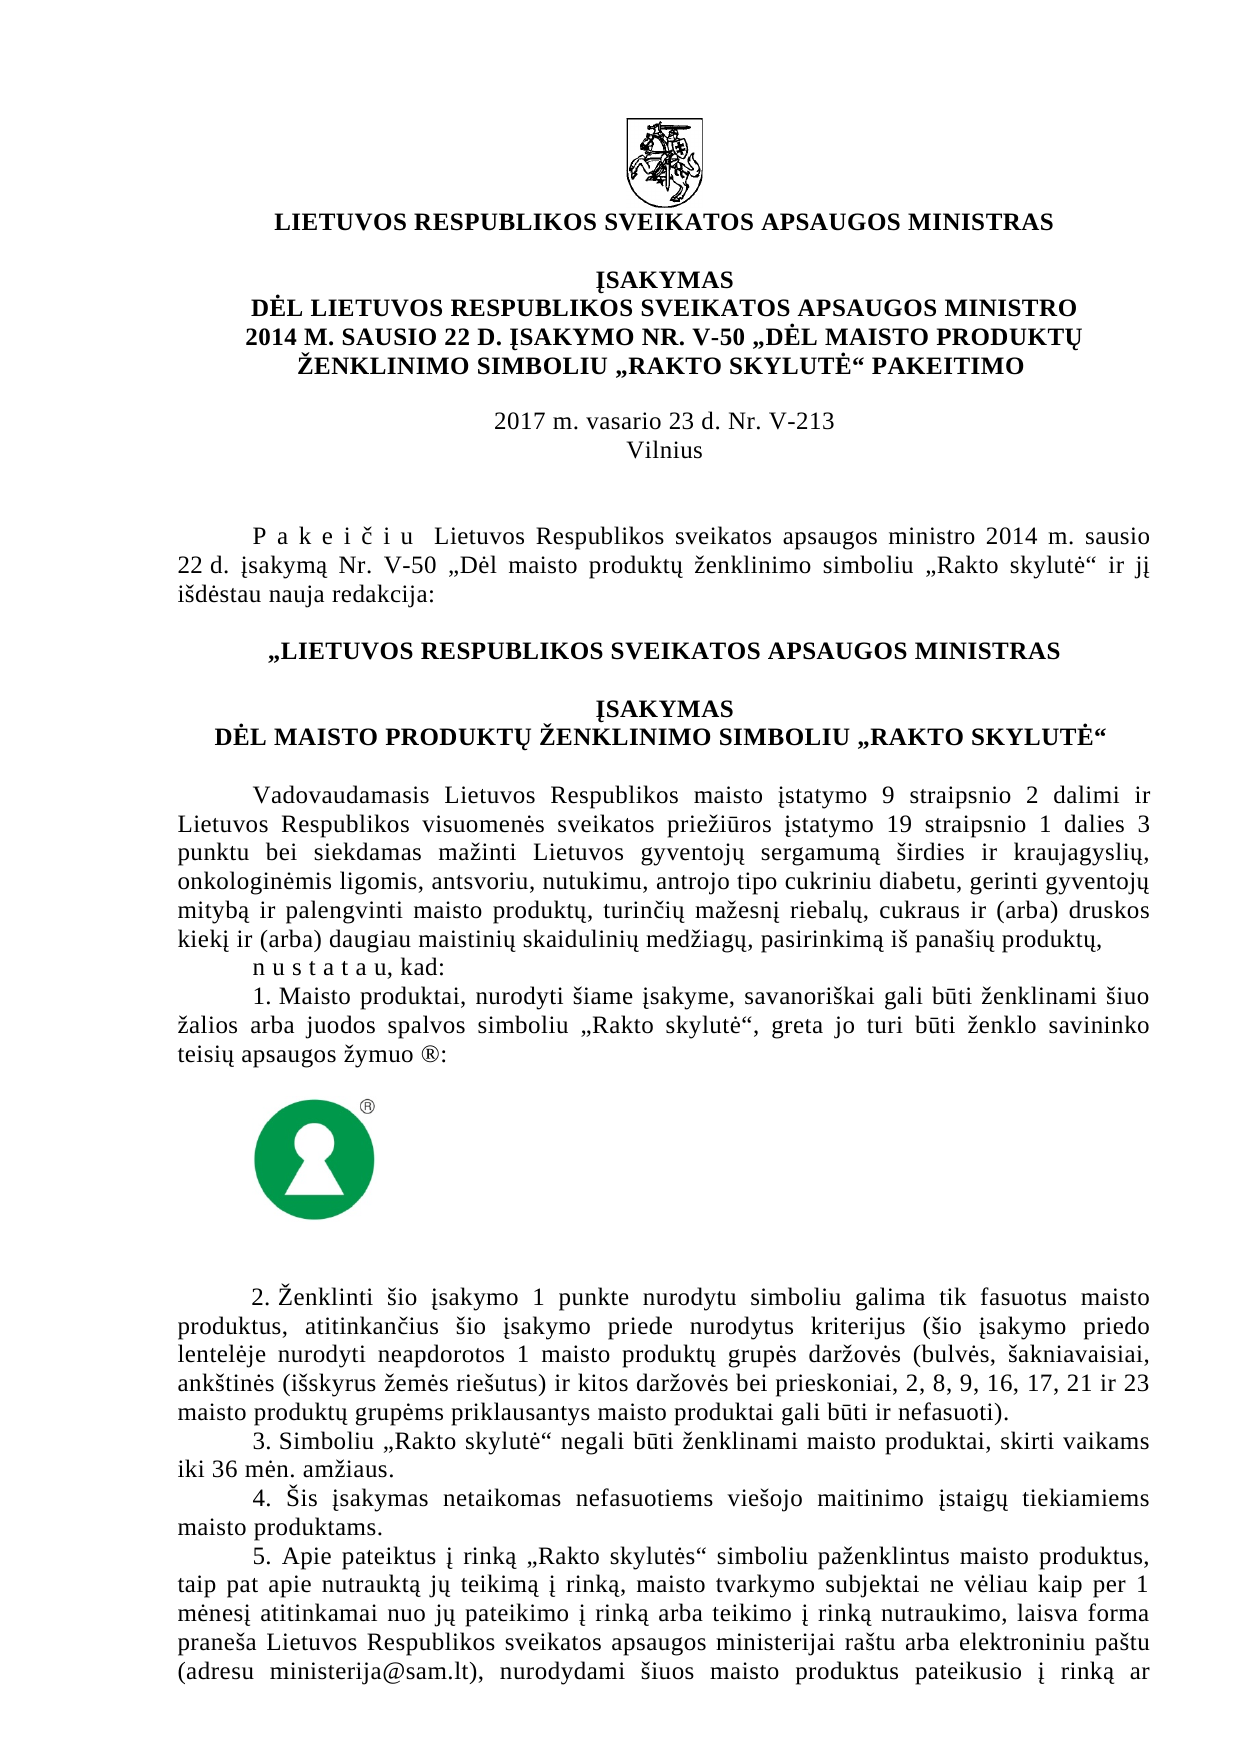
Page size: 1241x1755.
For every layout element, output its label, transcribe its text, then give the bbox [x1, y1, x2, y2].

text n u s t a t a u, kad: [177, 952, 1152, 981]
text Vilnius [177, 435, 1152, 464]
text ĮSAKYMAS [177, 694, 1152, 722]
text DĖL LIETUVOS RESPUBLIKOS SVEIKATOS APSAUGOS MINISTRO [177, 293, 1152, 322]
text 2017 m. vasario 23 d. Nr. V-213 [177, 406, 1152, 435]
text 4. Šis įsakymas netaikomas nefasuotiems viešojo maitinimo įstaigų tiekiamiems maisto produktams. [177, 1483, 1152, 1541]
text ĮSAKYMAS [177, 265, 1152, 293]
text 2. Ženklinti šio įsakymo 1 punkte nurodytu simboliu galima tik fasuotus maisto produktus, atitinkančius šio įsakymo priede nurodytus kriterijus (šio įsakymo priedo lentelėje nurodyti neapdorotos 1 maisto produktų grupės daržovės (bulvės, šakniavaisiai, ankštinės (išskyrus žemės riešutus) ir kitos daržovės bei prieskoniai, 2, 8, 9, 16, 17, 21 ir 23 maisto produktų grupėms priklausantys maisto produktai gali būti ir nefasuoti). [177, 1282, 1152, 1426]
text 5. Apie pateiktus į rinką „Rakto skylutės“ simboliu paženklintus maisto produktus, taip pat apie nutrauktą jų teikimą į rinką, maisto tvarkymo subjektai ne vėliau kaip per 1 mėnesį atitinkamai nuo jų pateikimo į rinką arba teikimo į rinką nutraukimo, laisva forma praneša Lietuvos Respublikos sveikatos apsaugos ministerijai raštu arba elektroniniu paštu (adresu ministerija@sam.lt), nurodydami šiuos maisto produktus pateikusio į rinką ar [177, 1541, 1152, 1684]
text „LIETUVOS RESPUBLIKOS SVEIKATOS APSAUGOS MINISTRAS [177, 636, 1152, 665]
text DĖL MAISTO PRODUKTŲ ŽENKLINIMO SIMBOLIU „RAKTO SKYLUTĖ“ [177, 722, 1152, 751]
text 1. Maisto produktai, nurodyti šiame įsakyme, savanoriškai gali būti ženklinami šiuo žalios arba juodos spalvos simboliu „Rakto skylutė“, greta jo turi būti ženklo savininko teisių apsaugos žymuo ®: [177, 981, 1152, 1067]
text LIETUVOS RESPUBLIKOS SVEIKATOS APSAUGOS MINISTRAS [177, 207, 1152, 236]
text 2014 M. SAUSIO 22 D. ĮSAKYMO NR. V-50 „DĖL MAISTO PRODUKTŲ ŽENKLINIMO SIMBOLIU „RAKTO SKYLUTĖ“ PAKEITIMO [177, 322, 1152, 380]
text 3. Simboliu „Rakto skylutė“ negali būti ženklinami maisto produktai, skirti vaikams iki 36 mėn. amžiaus. [177, 1426, 1152, 1483]
text Vadovaudamasis Lietuvos Respublikos maisto įstatymo 9 straipsnio 2 dalimi ir Lietuvos Respublikos visuomenės sveikatos priežiūros įstatymo 19 straipsnio 1 dalies 3 punktu bei siekdamas mažinti Lietuvos gyventojų sergamumą širdies ir kraujagyslių, onkologinėmis ligomis, antsvoriu, nutukimu, antrojo tipo cukriniu diabetu, gerinti gyventojų mitybą ir palengvinti maisto produktų, turinčių mažesnį riebalų, cukraus ir (arba) druskos kiekį ir (arba) daugiau maistinių skaidulinių medžiagų, pasirinkimą iš panašių produktų, [177, 780, 1152, 952]
text P a k e i č i u Lietuvos Respublikos sveikatos apsaugos ministro 2014 m. sausio 22 d. įsakymą Nr. V-50 „Dėl maisto produktų ženklinimo simboliu „Rakto skylutė“ ir jį išdėstau nauja redakcija: [177, 521, 1152, 607]
